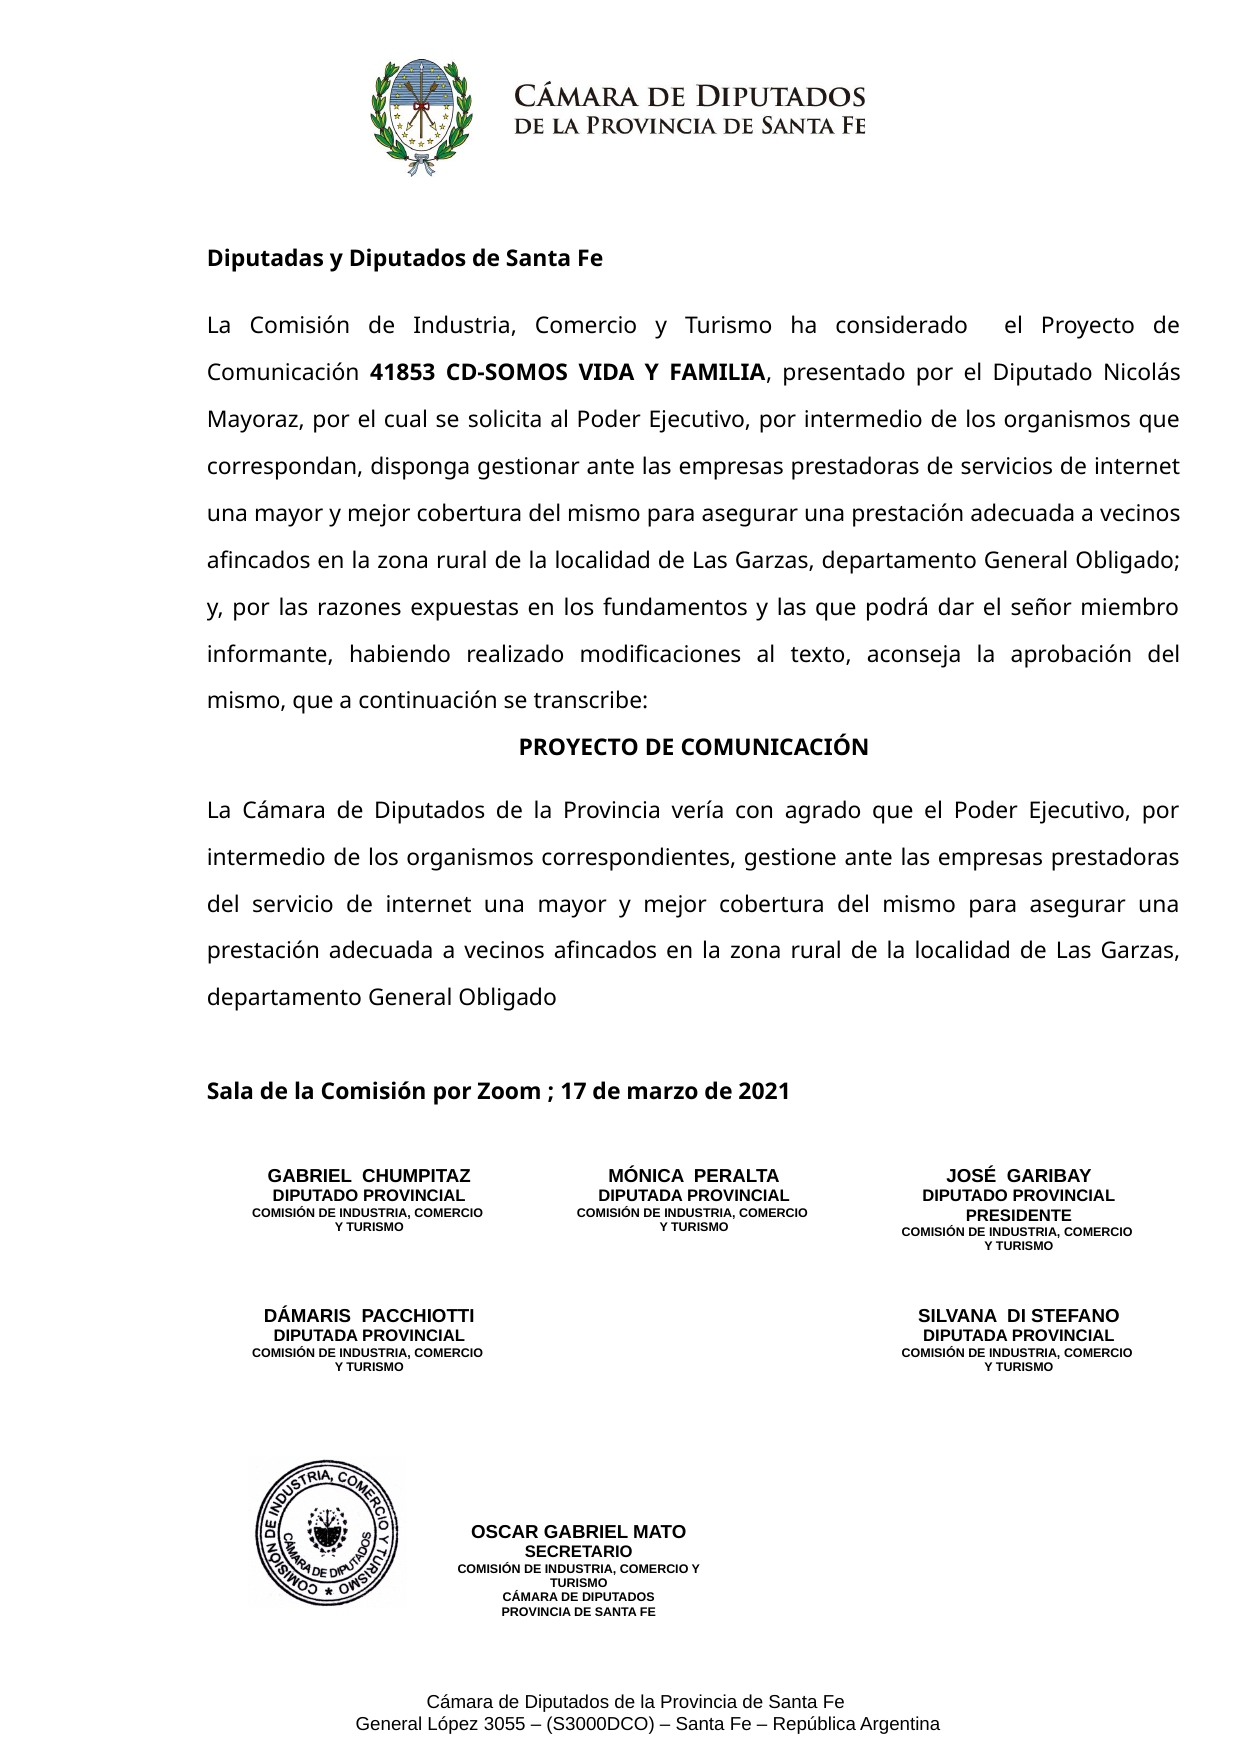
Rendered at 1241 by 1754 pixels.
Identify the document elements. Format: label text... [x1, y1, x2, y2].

text PROYECTO DE COMUNICACIÓN [207, 731, 1181, 762]
picture [370, 59, 866, 181]
picture [248, 1456, 408, 1608]
table_header DÁMARIS PACCHIOTTI DIPUTADA PROVINCIAL COMISIÓN DE INDUSTRIA, COMERCIO Y TURISMO [207, 1296, 531, 1383]
text Diputadas y Diputados de Santa Fe [207, 242, 1181, 273]
table_header OSCAR GABRIEL MATO SECRETARIO COMISIÓN DE INDUSTRIA, COMERCIO Y TURISMO CÁMARA DE DIPUTADOS PROVINCIA DE SANTA FE [449, 1451, 708, 1627]
table_header [531, 1296, 856, 1383]
table_header [207, 1451, 449, 1627]
text La Comisión de Industria, Comercio y Turismo ha considerado el Proyecto de Comunicación 41853 CD-SOMOS VIDA Y FAMILIA, presentado por el Diputado Nicolás Mayoraz, por el cual se solicita al Poder Ejecutivo, por intermedio de los organismos que correspondan, disponga gestionar ante las empresas prestadoras de servicios de internet una mayor y mejor cobertura del mismo para asegurar una prestación adecuada a vecinos afincados en la zona rural de la localidad de Las Garzas, departamento General Obligado; y, por las razones expuestas en los fundamentos y las que podrá dar el señor miembro informante, habiendo realizado modificaciones al texto, aconseja la aprobación del mismo, que a continuación se transcribe: [207, 309, 1181, 716]
table_header JOSÉ GARIBAY DIPUTADO PROVINCIAL PRESIDENTE COMISIÓN DE INDUSTRIA, COMERCIO Y TURISMO [856, 1156, 1181, 1262]
text Sala de la Comisión por Zoom ; 17 de marzo de 2021 [207, 1075, 1181, 1106]
table_header MÓNICA PERALTA DIPUTADA PROVINCIAL COMISIÓN DE INDUSTRIA, COMERCIO Y TURISMO [531, 1156, 856, 1262]
table_header GABRIEL CHUMPITAZ DIPUTADO PROVINCIAL COMISIÓN DE INDUSTRIA, COMERCIO Y TURISMO [207, 1156, 531, 1262]
text La Cámara de Diputados de la Provincia vería con agrado que el Poder Ejecutivo, por intermedio de los organismos correspondientes, gestione ante las empresas prestadoras del servicio de internet una mayor y mejor cobertura del mismo para asegurar una prestación adecuada a vecinos afincados en la zona rural de la localidad de Las Garzas, departamento General Obligado [207, 794, 1181, 1012]
table_header SILVANA DI STEFANO DIPUTADA PROVINCIAL COMISIÓN DE INDUSTRIA, COMERCIO Y TURISMO [856, 1296, 1181, 1383]
